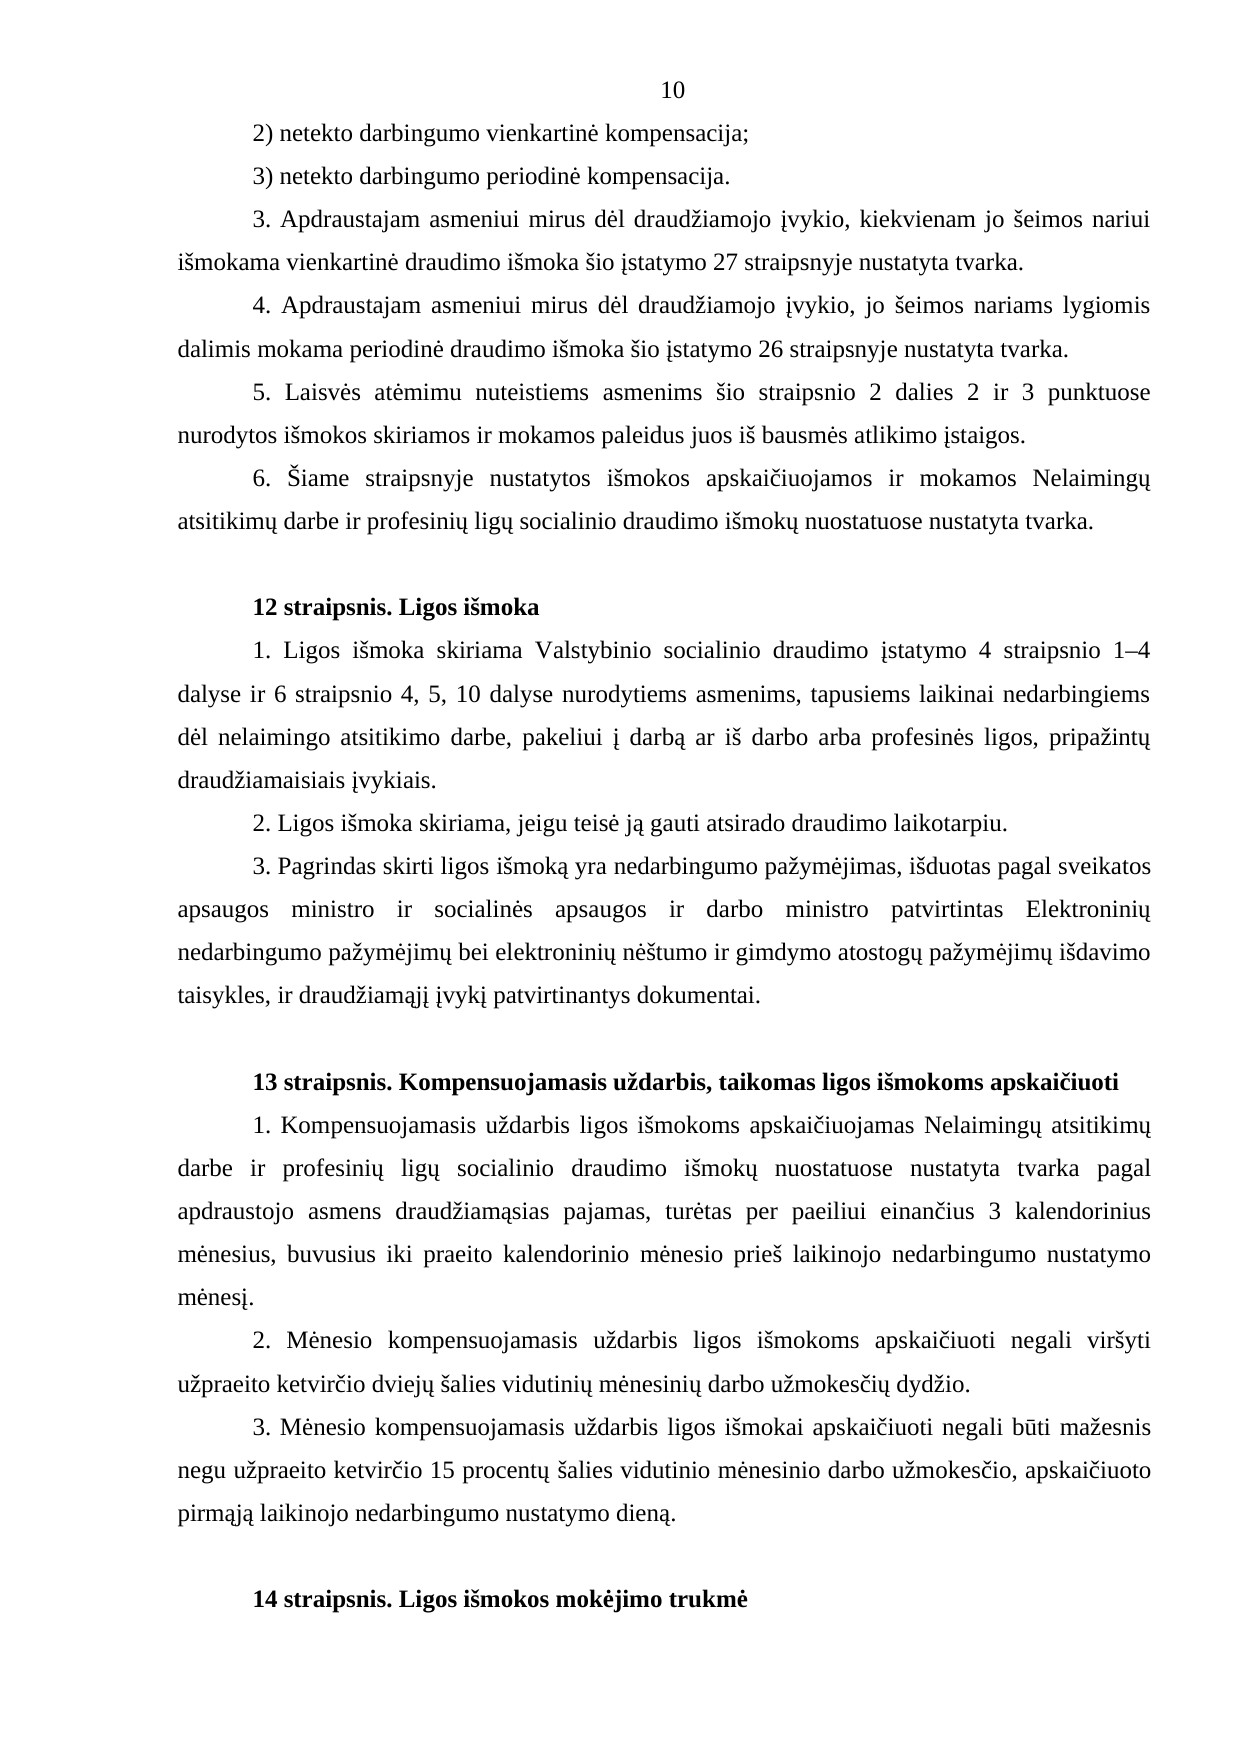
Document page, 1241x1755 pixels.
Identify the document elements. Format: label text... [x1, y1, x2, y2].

text 12 straipsnis. Ligos išmoka [177, 592, 1152, 621]
text 4. Apdraustajam asmeniui mirus dėl draudžiamojo įvykio, jo šeimos nariams lygiomis dalimis mokama periodinė draudimo išmoka šio įstatymo 26 straipsnyje nustatyta tvarka. [177, 291, 1152, 362]
text 2. Ligos išmoka skiriama, jeigu teisė ją gauti atsirado draudimo laikotarpiu. [177, 808, 1152, 837]
text 5. Laisvės atėmimu nuteistiems asmenims šio straipsnio 2 dalies 2 ir 3 punktuose nurodytos išmokos skiriamos ir mokamos paleidus juos iš bausmės atlikimo įstaigos. [177, 377, 1152, 449]
text 2. Mėnesio kompensuojamasis uždarbis ligos išmokoms apskaičiuoti negali viršyti užpraeito ketvirčio dviejų šalies vidutinių mėnesinių darbo užmokesčių dydžio. [177, 1326, 1152, 1397]
text 6. Šiame straipsnyje nustatytos išmokos apskaičiuojamos ir mokamos Nelaimingų atsitikimų darbe ir profesinių ligų socialinio draudimo išmokų nuostatuose nustatyta tvarka. [177, 463, 1152, 535]
text 3. Pagrindas skirti ligos išmoką yra nedarbingumo pažymėjimas, išduotas pagal sveikatos apsaugos ministro ir socialinės apsaugos ir darbo ministro patvirtintas Elektroninių nedarbingumo pažymėjimų bei elektroninių nėštumo ir gimdymo atostogų pažymėjimų išdavimo taisykles, ir draudžiamąjį įvykį patvirtinantys dokumentai. [177, 851, 1152, 1009]
text 13 straipsnis. Kompensuojamasis uždarbis, taikomas ligos išmokoms apskaičiuoti [177, 1067, 1152, 1096]
text 3. Apdraustajam asmeniui mirus dėl draudžiamojo įvykio, kiekvienam jo šeimos nariui išmokama vienkartinė draudimo išmoka šio įstatymo 27 straipsnyje nustatyta tvarka. [177, 204, 1152, 276]
text 2) netekto darbingumo vienkartinė kompensacija; [177, 118, 1152, 147]
text 14 straipsnis. Ligos išmokos mokėjimo trukmė [177, 1584, 1152, 1613]
text 1. Ligos išmoka skiriama Valstybinio socialinio draudimo įstatymo 4 straipsnio 1–4 dalyse ir 6 straipsnio 4, 5, 10 dalyse nurodytiems asmenims, tapusiems laikinai nedarbingiems dėl nelaimingo atsitikimo darbe, pakeliui į darbą ar iš darbo arba profesinės ligos, pripažintų draudžiamaisiais įvykiais. [177, 636, 1152, 794]
text 3. Mėnesio kompensuojamasis uždarbis ligos išmokai apskaičiuoti negali būti mažesnis negu užpraeito ketvirčio 15 procentų šalies vidutinio mėnesinio darbo užmokesčio, apskaičiuoto pirmąją laikinojo nedarbingumo nustatymo dieną. [177, 1412, 1152, 1527]
text 1. Kompensuojamasis uždarbis ligos išmokoms apskaičiuojamas Nelaimingų atsitikimų darbe ir profesinių ligų socialinio draudimo išmokų nuostatuose nustatyta tvarka pagal apdraustojo asmens draudžiamąsias pajamas, turėtas per paeiliui einančius 3 kalendorinius mėnesius, buvusius iki praeito kalendorinio mėnesio prieš laikinojo nedarbingumo nustatymo mėnesį. [177, 1110, 1152, 1311]
text 3) netekto darbingumo periodinė kompensacija. [177, 161, 1152, 190]
